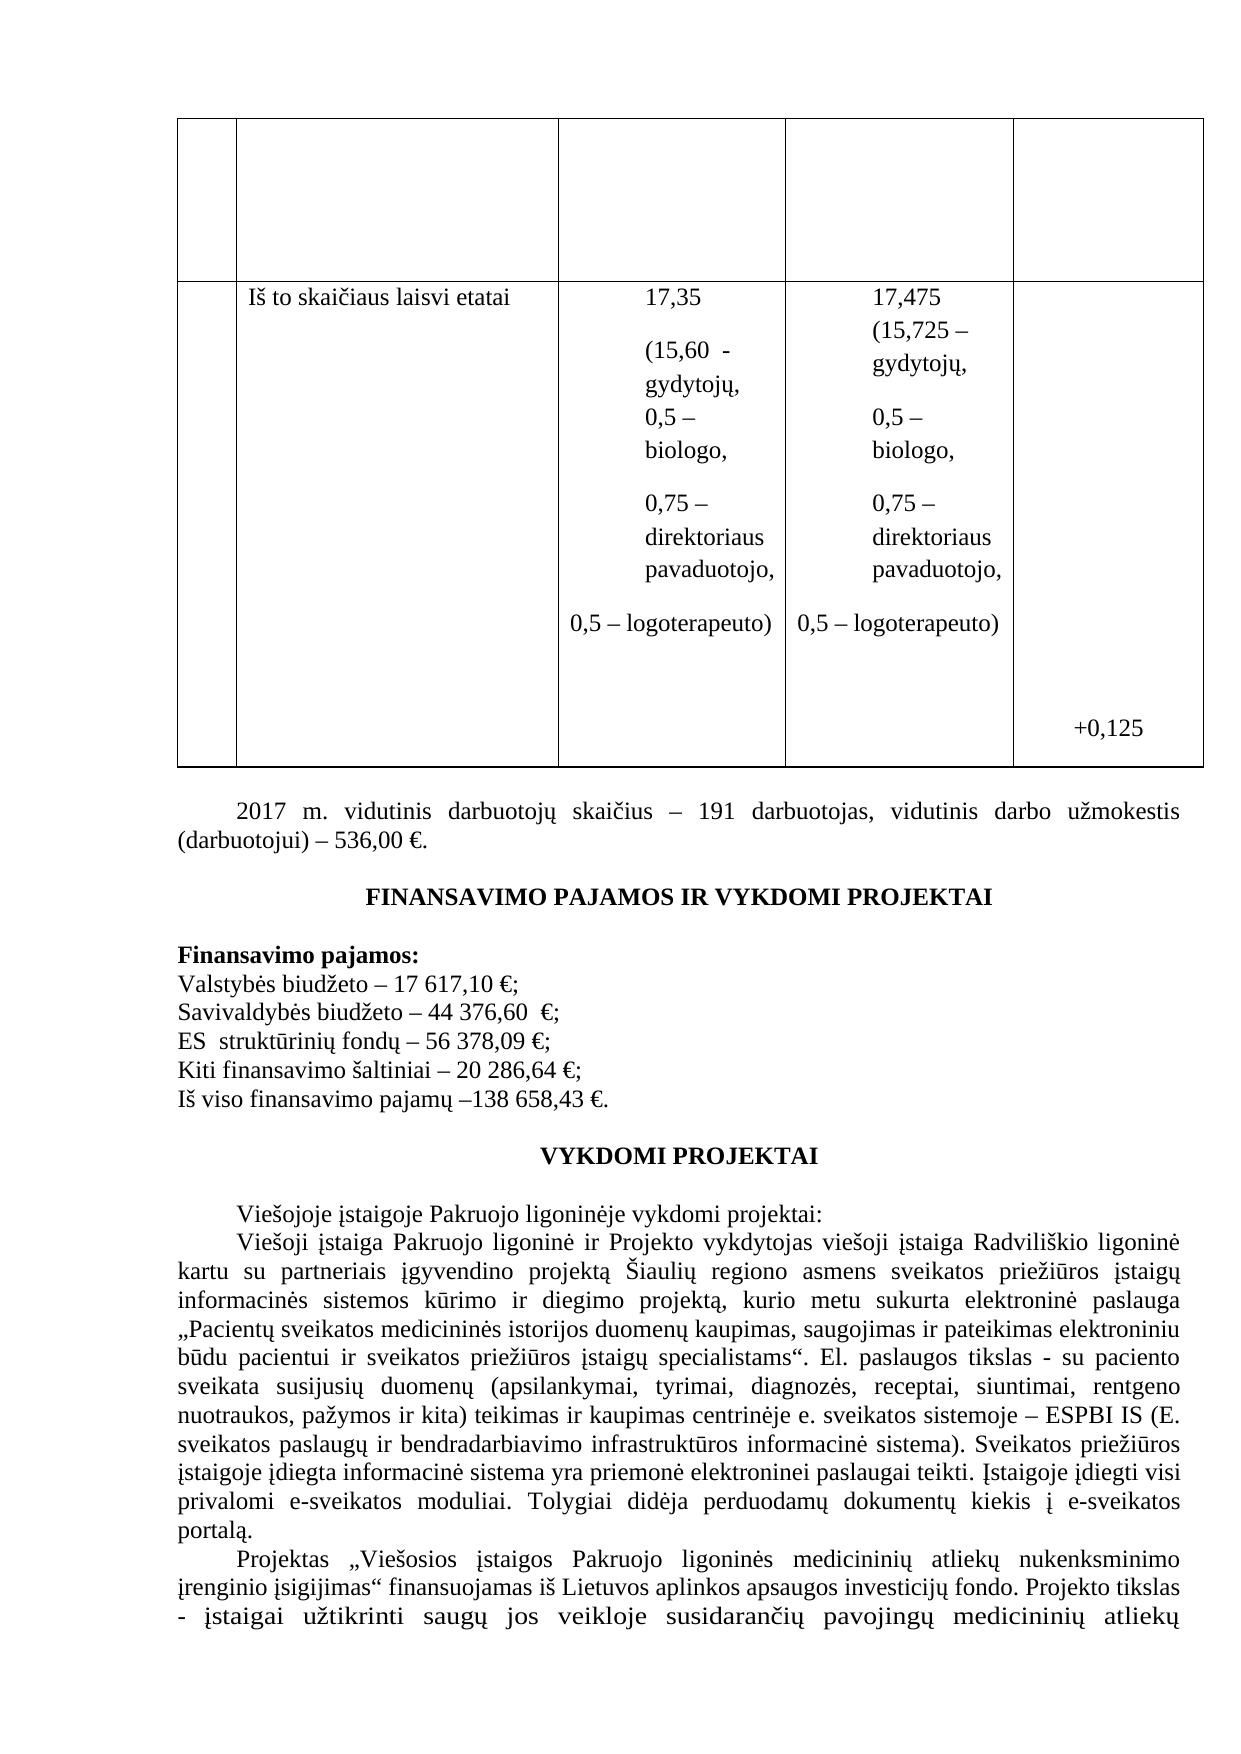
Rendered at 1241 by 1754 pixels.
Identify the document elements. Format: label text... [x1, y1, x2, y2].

text 2017 m. vidutinis darbuotojų skaičius – 191 darbuotojas, vidutinis darbo užmokestis (darbuotojui) – 536,00 €. [177, 796, 1181, 854]
list VYKDOMI PROJEKTAI [177, 1141, 1181, 1170]
list ES struktūrinių fondų – 56 378,09 €; [177, 1026, 1181, 1055]
table_cell [237, 119, 558, 281]
table_cell 17,475 (15,725 –gydytojų, 0,5 – biologo, 0,75 –direktoriaus pavaduotojo, 0,5 – logoterapeuto) [786, 282, 1013, 766]
text Projektas „Viešosios įstaigos Pakruojo ligoninės medicininių atliekų nukenksminimo įrenginio įsigijimas“ finansuojamas iš Lietuvos aplinkos apsaugos investicijų fondo. Projekto tikslas - įstaigai užtikrinti saugų jos veikloje susidarančių pavojingų medicininių atliekų [177, 1544, 1181, 1630]
list FINANSAVIMO PAJAMOS IR VYKDOMI PROJEKTAI [177, 882, 1181, 911]
list Iš viso finansavimo pajamų –138 658,43 €. [177, 1084, 1181, 1112]
list Viešojoje įstaigoje Pakruojo ligoninėje vykdomi projektai: [177, 1199, 1181, 1227]
list Finansavimo pajamos: [177, 940, 1181, 969]
list Savivaldybės biudžeto – 44 376,60 €; [177, 997, 1181, 1026]
table_cell [786, 119, 1013, 281]
table_cell [559, 119, 785, 281]
list Kiti finansavimo šaltiniai – 20 286,64 €; [177, 1055, 1181, 1084]
table_cell [178, 119, 236, 281]
list Viešoji įstaiga Pakruojo ligoninė ir Projekto vykdytojas viešoji įstaiga Radviliškio ligoninė kartu su partneriais įgyvendino projektą Šiaulių regiono asmens sveikatos priežiūros įstaigų informacinės sistemos kūrimo ir diegimo projektą, kurio metu sukurta elektroninė paslauga „Pacientų sveikatos medicininės istorijos duomenų kaupimas, saugojimas ir pateikimas elektroniniu būdu pacientui ir sveikatos priežiūros įstaigų specialistams“. El. paslaugos tikslas - su paciento sveikata susijusių duomenų (apsilankymai, tyrimai, diagnozės, receptai, siuntimai, rentgeno nuotraukos, pažymos ir kita) teikimas ir kaupimas centrinėje e. sveikatos sistemoje – ESPBI IS (E. sveikatos paslaugų ir bendradarbiavimo infrastruktūros informacinė sistema). Sveikatos priežiūros įstaigoje įdiegta informacinė sistema yra priemonė elektroninei paslaugai teikti. Įstaigoje įdiegti visi privalomi e-sveikatos moduliai. Tolygiai didėja perduodamų dokumentų kiekis į e-sveikatos portalą. [177, 1227, 1181, 1544]
table_cell Iš to skaičiaus laisvi etatai [237, 282, 558, 766]
table_cell +0,125 [1014, 282, 1203, 766]
table_cell [178, 282, 236, 766]
table_cell [1014, 119, 1203, 281]
table_cell 17,35 (15,60 - gydytojų, 0,5 – biologo, 0,75 –direktoriaus pavaduotojo, 0,5 – logoterapeuto) [559, 282, 785, 766]
list Valstybės biudžeto – 17 617,10 €; [177, 969, 1181, 997]
